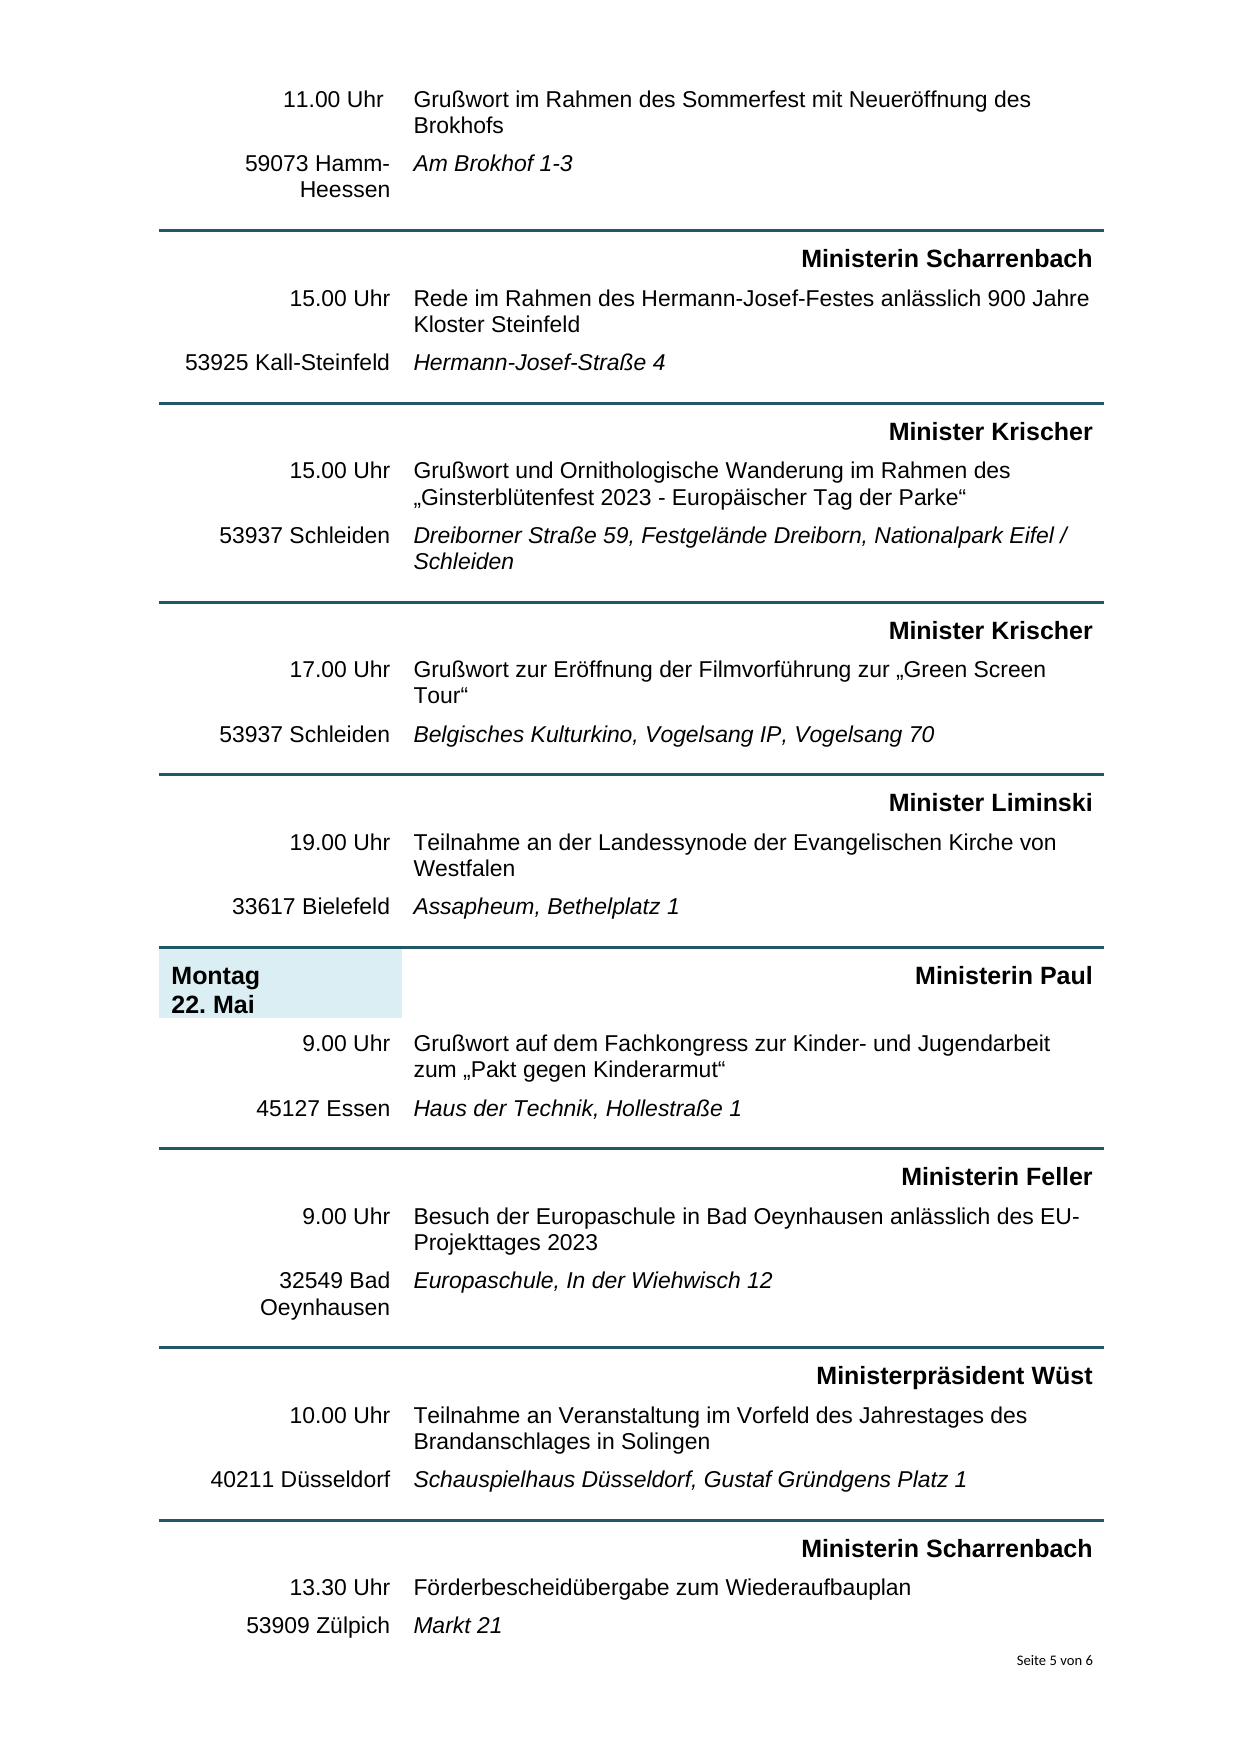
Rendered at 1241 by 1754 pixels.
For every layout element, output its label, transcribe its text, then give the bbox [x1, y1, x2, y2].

table_cell Dreiborner Straße 59, Festgelände Dreiborn, Nationalpark Eifel / Schleiden [402, 510, 1104, 574]
table_cell Schauspielhaus Düsseldorf, Gustaf Gründgens Platz 1 [402, 1454, 1104, 1492]
table_cell Grußwort auf dem Fachkongress zur Kinder- und Jugendarbeit zum „Pakt gegen Kinderarmut“ [402, 1018, 1104, 1083]
table_header [159, 1349, 402, 1390]
table_cell Teilnahme an Veranstaltung im Vorfeld des Jahrestages des Brandanschlages in Solingen [402, 1390, 1104, 1454]
table_cell Haus der Technik, Hollestraße 1 [402, 1083, 1104, 1121]
table_header Minister Liminski [402, 776, 1104, 817]
table_header [159, 405, 402, 445]
table_header Ministerpräsident Wüst [402, 1349, 1104, 1390]
table_cell 59073 Hamm-Heessen [159, 138, 402, 203]
table_cell Grußwort und Ornithologische Wanderung im Rahmen des „Ginsterblütenfest 2023 - Europäischer Tag der Parke“ [402, 445, 1104, 510]
table_cell 10.00 Uhr [159, 1390, 402, 1454]
table_cell 45127 Essen [159, 1083, 402, 1121]
table_header Ministerin Feller [402, 1150, 1104, 1191]
table_header Montag 22. Mai [159, 949, 402, 1018]
table_cell Belgisches Kulturkino, Vogelsang IP, Vogelsang 70 [402, 709, 1104, 747]
table_cell Grußwort im Rahmen des Sommerfest mit Neueröffnung des Brokhofs [402, 74, 1104, 138]
table_cell Rede im Rahmen des Hermann-Josef-Festes anlässlich 900 Jahre Kloster Steinfeld [402, 273, 1104, 337]
table_cell 40211 Düsseldorf [159, 1454, 402, 1492]
table_cell 19.00 Uhr [159, 817, 402, 881]
table_cell 33617 Bielefeld [159, 881, 402, 919]
table_header Ministerin Scharrenbach [402, 1522, 1104, 1562]
table_header Ministerin Paul [402, 949, 1104, 1018]
table_cell Assapheum, Bethelplatz 1 [402, 881, 1104, 919]
table_cell 9.00 Uhr [159, 1191, 402, 1255]
table_header [159, 1150, 402, 1191]
table_header [159, 776, 402, 817]
table_cell Europaschule, In der Wiehwisch 12 [402, 1255, 1104, 1320]
table_cell 13.30 Uhr [159, 1563, 402, 1601]
table_cell Förderbescheidübergabe zum Wiederaufbauplan [402, 1563, 1104, 1601]
table_cell Hermann-Josef-Straße 4 [402, 337, 1104, 375]
table_cell 15.00 Uhr [159, 445, 402, 510]
table_cell Markt 21 [402, 1601, 1104, 1639]
table_cell 32549 Bad Oeynhausen [159, 1255, 402, 1320]
table_cell 11.00 Uhr [159, 74, 402, 138]
table_header [159, 1522, 402, 1562]
table_cell Grußwort zur Eröffnung der Filmvorführung zur „Green Screen Tour“ [402, 644, 1104, 709]
table_header Minister Krischer [402, 405, 1104, 445]
table_cell 53937 Schleiden [159, 709, 402, 747]
table_cell 15.00 Uhr [159, 273, 402, 337]
table_cell Besuch der Europaschule in Bad Oeynhausen anlässlich des EU-Projekttages 2023 [402, 1191, 1104, 1255]
table_cell 53937 Schleiden [159, 510, 402, 574]
table_cell Am Brokhof 1-3 [402, 138, 1104, 203]
table_cell 9.00 Uhr [159, 1018, 402, 1083]
table_header Ministerin Scharrenbach [402, 232, 1104, 273]
table_cell 53925 Kall-Steinfeld [159, 337, 402, 375]
table_header [159, 604, 402, 644]
table_cell 53909 Zülpich [159, 1601, 402, 1639]
table_header [159, 232, 402, 273]
table_cell 17.00 Uhr [159, 644, 402, 709]
table_header Minister Krischer [402, 604, 1104, 644]
table_cell Teilnahme an der Landessynode der Evangelischen Kirche von Westfalen [402, 817, 1104, 881]
